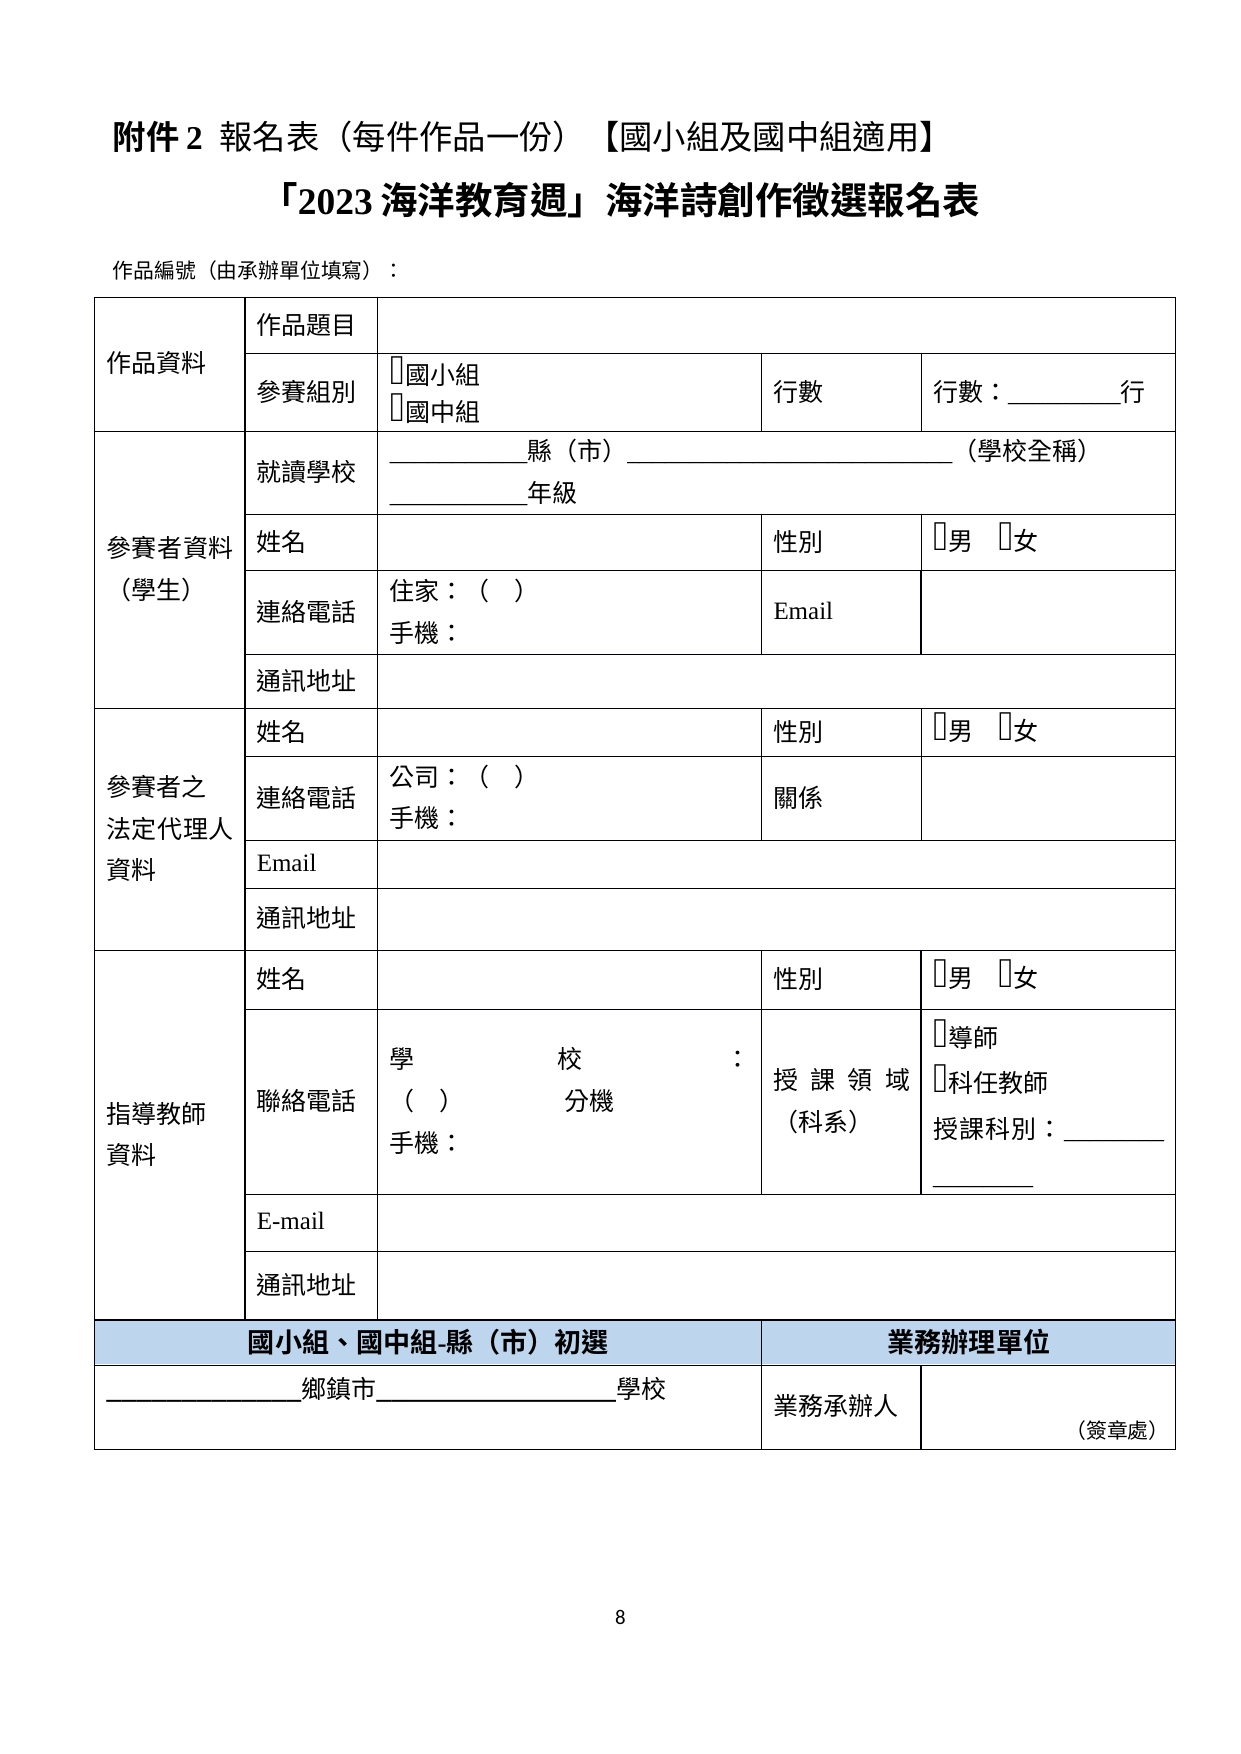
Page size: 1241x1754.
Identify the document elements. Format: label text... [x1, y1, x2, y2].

table_cell [378, 1252, 1175, 1319]
table_cell 業務辦理單位 [762, 1321, 1175, 1364]
text 「2023海洋教育週」海洋詩創作徵選報名表 [112, 177, 1128, 223]
table_cell 性別 [762, 709, 921, 756]
table_cell 參賽組別 [246, 354, 377, 431]
table_cell Email [762, 571, 920, 653]
table_cell [378, 655, 1175, 708]
table_cell 參賽者資料（學生） [95, 432, 244, 708]
table_header [378, 298, 1175, 353]
table_cell 男 女 [922, 515, 1175, 570]
table_cell [378, 951, 761, 1009]
table_cell 授課領域（科系） [762, 1010, 920, 1194]
table_cell 性別 [762, 951, 920, 1009]
table_cell ___________縣（市）__________________________（學校全稱） ___________年級 [378, 432, 1175, 514]
table_cell 行數：_________行 [922, 354, 1175, 431]
table_cell 住家：（ ） 手機： [378, 571, 761, 653]
table_cell 男 女 [922, 709, 1175, 756]
table_cell 姓名 [246, 951, 377, 1009]
table_cell 通訊地址 [246, 655, 377, 708]
table_cell 國小組 國中組 [378, 354, 761, 431]
table_cell 聯絡電話 [246, 1010, 377, 1194]
table_cell E-mail [246, 1195, 377, 1251]
table_cell [922, 571, 1175, 653]
table_cell [378, 889, 1175, 950]
table_cell 姓名 [246, 515, 377, 570]
text 附件2 報名表（每件作品一份）【國小組及國中組適用】 [112, 111, 1128, 159]
table_cell 行數 [762, 354, 921, 431]
table_cell 導師 科任教師 授課科別：________________ [922, 1010, 1175, 1194]
table_cell 性別 [762, 515, 921, 570]
table_cell 連絡電話 [246, 571, 377, 653]
table_cell [378, 841, 1175, 888]
table_cell 業務承辦人 [762, 1366, 920, 1449]
table_cell 國小組、國中組-縣（市）初選 [95, 1321, 761, 1364]
table_cell [378, 515, 761, 570]
table_header 作品資料 [95, 298, 244, 431]
table_cell 指導教師 資料 [95, 951, 244, 1319]
table_cell 通訊地址 [246, 1252, 377, 1319]
table_cell Email [246, 841, 377, 888]
table_header 作品題目 [246, 298, 377, 353]
table_cell 關係 [762, 757, 921, 839]
table_cell 通訊地址 [246, 889, 377, 950]
table_cell （簽章處） [922, 1366, 1175, 1449]
table_cell 就讀學校 [246, 432, 377, 514]
table_cell _____________鄉鎮市________________學校 [95, 1366, 761, 1449]
table_cell 公司：（ ） 手機： [378, 757, 761, 839]
text 作品編號（由承辦單位填寫）： [112, 234, 1128, 289]
table_cell [378, 1195, 1175, 1251]
table_cell 學校： （ ） 分機 手機： [378, 1010, 761, 1194]
table_cell 連絡電話 [246, 757, 377, 839]
table_cell 參賽者之 法定代理人資料 [95, 709, 244, 950]
table_cell [922, 757, 1175, 839]
table_cell [378, 709, 761, 756]
table_cell 姓名 [246, 709, 377, 756]
table_cell 男 女 [922, 951, 1175, 1009]
